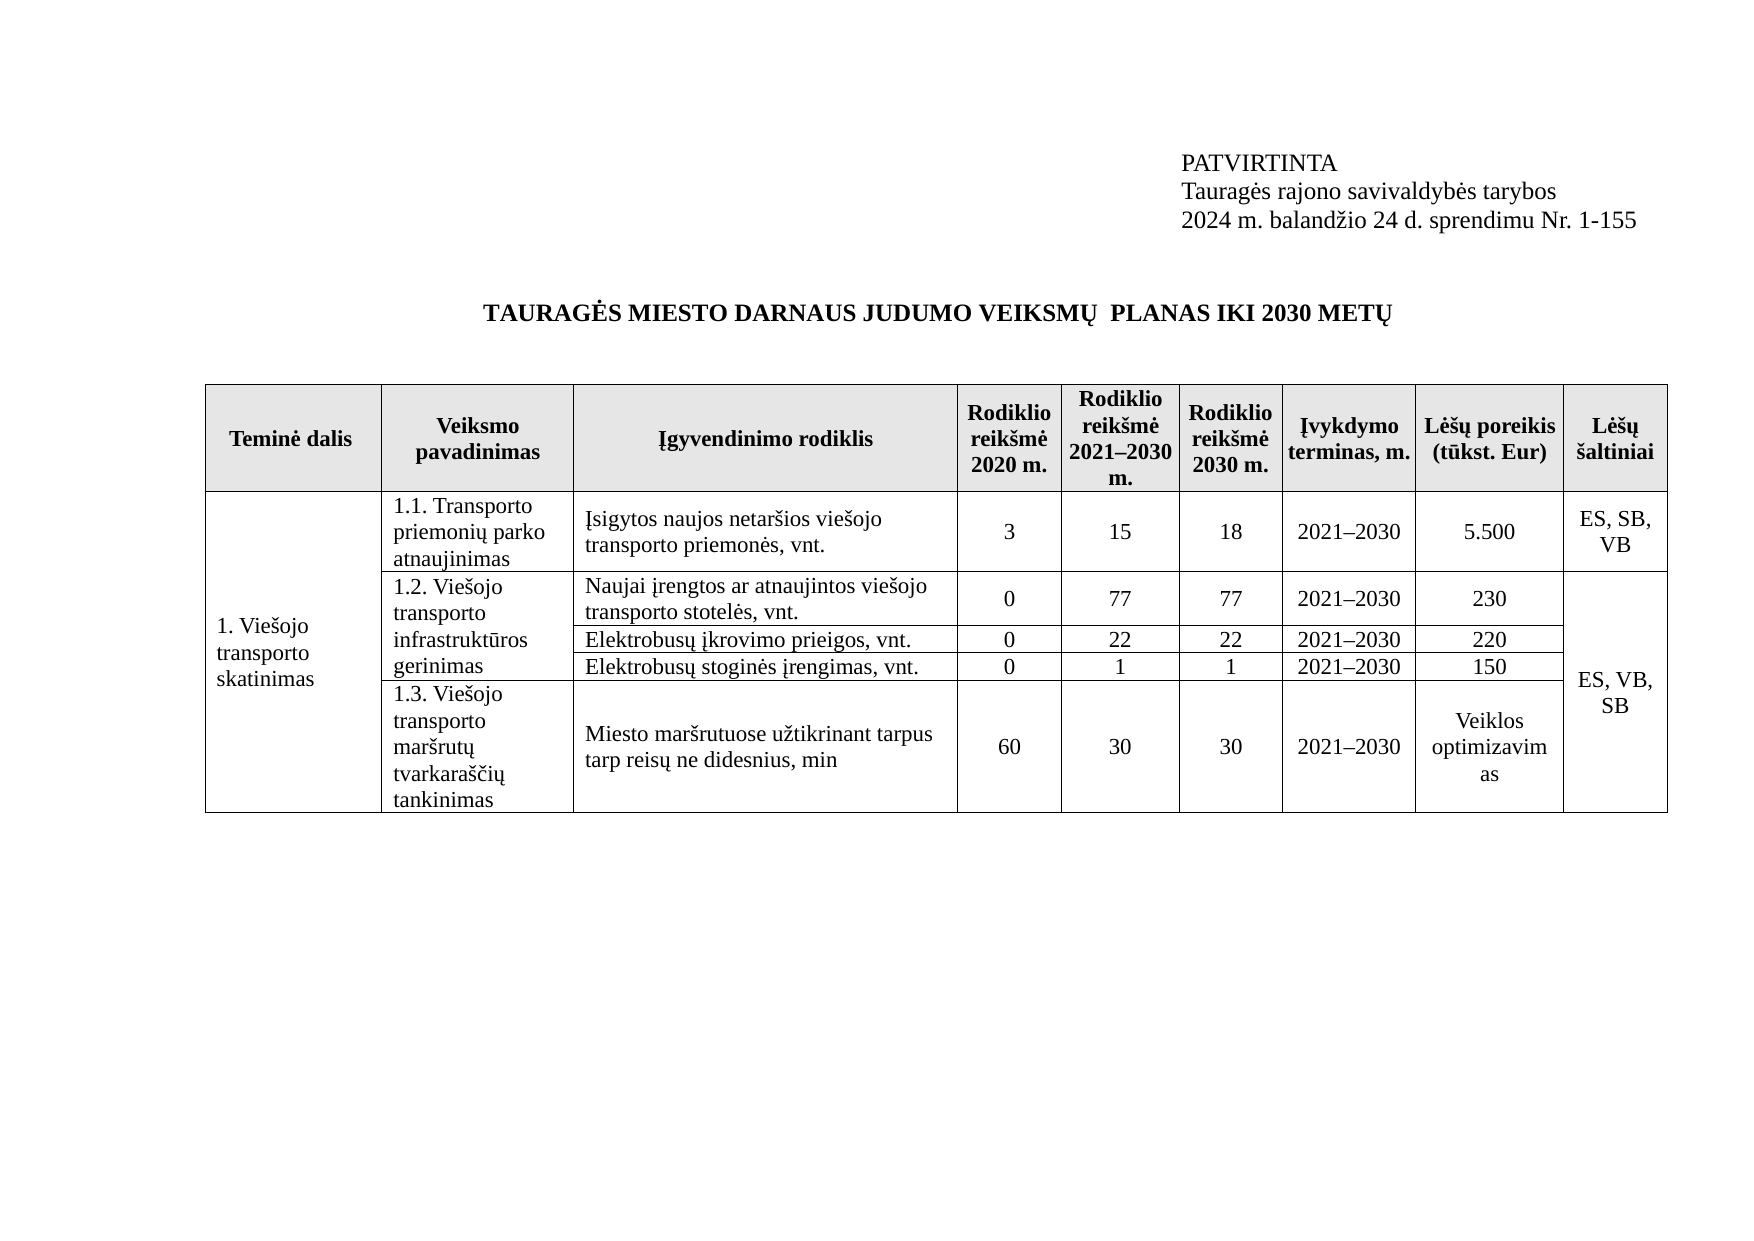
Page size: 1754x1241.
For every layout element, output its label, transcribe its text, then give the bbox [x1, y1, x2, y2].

table_header Rodiklio reikšmė 2021–2030 m. [1062, 385, 1179, 491]
table_cell Veiklos optimizavimas [1416, 681, 1563, 812]
table_cell 2021–2030 [1283, 572, 1415, 625]
table_cell 2021–2030 [1283, 653, 1415, 679]
table_cell 1 [1062, 653, 1179, 679]
table_cell 150 [1416, 653, 1563, 679]
text PATVIRTINTA [177, 148, 1695, 176]
table_header Rodiklio reikšmė 2020 m. [958, 385, 1061, 491]
table_cell 2021–2030 [1283, 626, 1415, 652]
table_cell Įsigytos naujos netaršios viešojo transporto priemonės, vnt. [574, 492, 957, 571]
table_header Rodiklio reikšmė 2030 m. [1180, 385, 1282, 491]
table_header Veiksmo pavadinimas [382, 385, 573, 491]
table_cell Elektrobusų įkrovimo prieigos, vnt. [574, 626, 957, 652]
table_cell 0 [958, 653, 1061, 679]
table_cell Elektrobusų stoginės įrengimas, vnt. [574, 653, 957, 679]
table_cell 30 [1062, 681, 1179, 812]
table_cell ES, VB, SB [1564, 572, 1667, 812]
table_header Įvykdymo terminas, m. [1283, 385, 1415, 491]
table_cell 5.500 [1416, 492, 1563, 571]
table_cell 1.3. Viešojo transporto maršrutų tvarkaraščių tankinimas [382, 681, 573, 812]
table_cell 3 [958, 492, 1061, 571]
table_cell 220 [1416, 626, 1563, 652]
table_header Įgyvendinimo rodiklis [574, 385, 957, 491]
table_cell 22 [1062, 626, 1179, 652]
table_cell 0 [958, 626, 1061, 652]
table_cell 15 [1062, 492, 1179, 571]
table_cell Miesto maršrutuose užtikrinant tarpus tarp reisų ne didesnius, min [574, 681, 957, 812]
table_cell 77 [1062, 572, 1179, 625]
table_cell ES, SB, VB [1564, 492, 1667, 571]
table_cell 0 [958, 572, 1061, 625]
table_cell 1.2. Viešojo transporto infrastruktūros gerinimas [382, 572, 573, 679]
text Tauragės rajono savivaldybės tarybos [177, 176, 1695, 205]
table_cell 1 [1180, 653, 1282, 679]
table_header Lėšų poreikis (tūkst. Eur) [1416, 385, 1563, 491]
table_cell 22 [1180, 626, 1282, 652]
table_cell 1.1. Transporto priemonių parko atnaujinimas [382, 492, 573, 571]
table_cell 30 [1180, 681, 1282, 812]
table_header Teminė dalis [206, 385, 381, 491]
table_cell 2021–2030 [1283, 681, 1415, 812]
table_cell 60 [958, 681, 1061, 812]
table_header Lėšų šaltiniai [1564, 385, 1667, 491]
text TAURAGĖS MIESTO DARNAUS JUDUMO VEIKSMŲ PLANAS IKI 2030 METŲ [177, 298, 1695, 327]
table_cell 2021–2030 [1283, 492, 1415, 571]
table_cell 18 [1180, 492, 1282, 571]
table_cell 77 [1180, 572, 1282, 625]
table_cell 1. Viešojo transporto skatinimas [206, 492, 381, 812]
text 2024 m. balandžio 24 d. sprendimu Nr. 1-155 [177, 205, 1695, 234]
table_cell Naujai įrengtos ar atnaujintos viešojo transporto stotelės, vnt. [574, 572, 957, 625]
table_cell 230 [1416, 572, 1563, 625]
